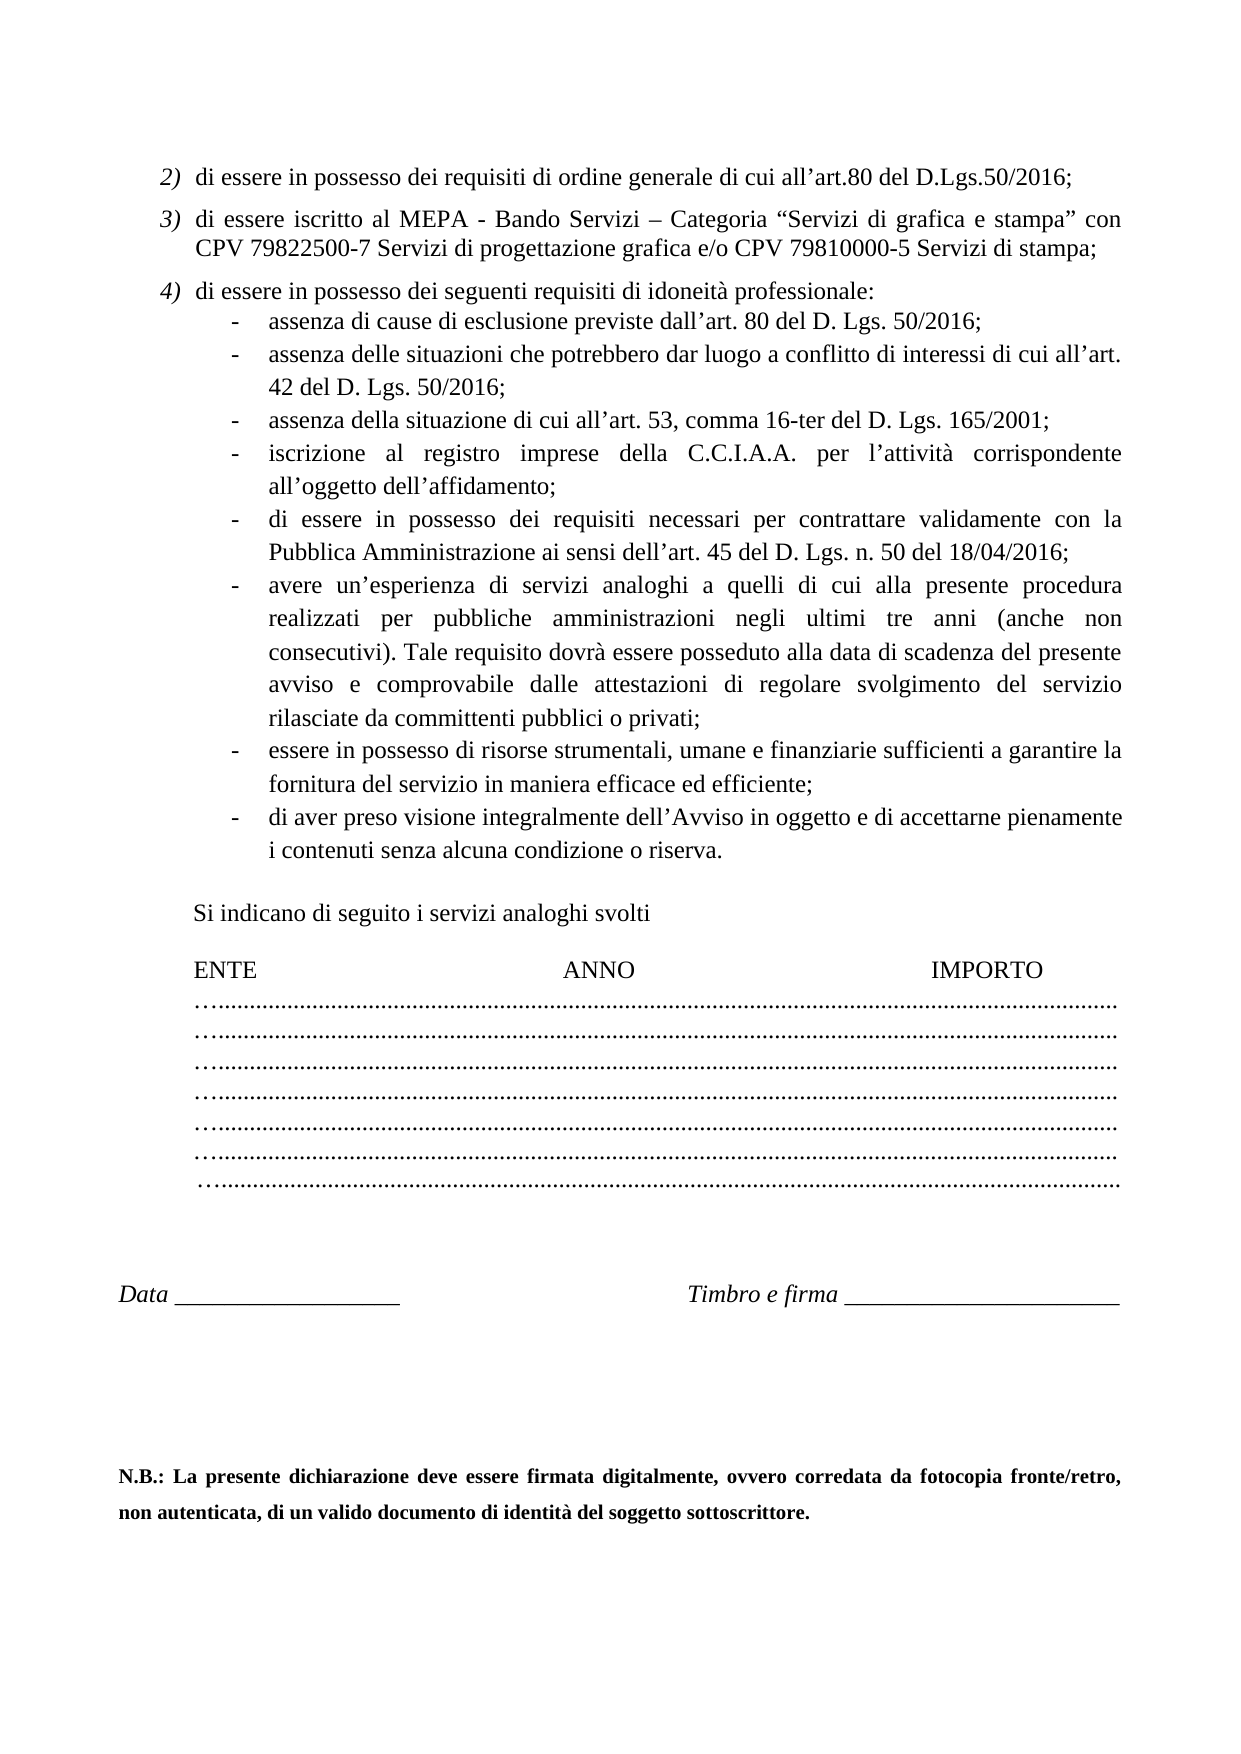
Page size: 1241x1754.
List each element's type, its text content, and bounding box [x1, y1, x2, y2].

text …................................................................................................................................................ [193, 1016, 1123, 1044]
list avere un’esperienza di servizi analoghi a quelli di cui alla presente procedura realizzati per pubbliche amministrazioni negli ultimi tre anni (anche non consecutivi). Tale requisito dovrà essere posseduto alla data di scadenza del presente avviso e comprovabile dalle attestazioni di regolare svolgimento del servizio rilasciate da committenti pubblici o privati; [231, 571, 1123, 731]
list di aver preso visione integralmente dell’Avviso in oggetto e di accettarne pienamente i contenuti senza alcuna condizione o riserva. [231, 802, 1123, 863]
text …................................................................................................................................................ [193, 1046, 1123, 1075]
text N.B.: La presente dichiarazione deve essere firmata digitalmente, ovvero corredata da fotocopia fronte/retro, non autenticata, di un valido documento di identità del soggetto sottoscrittore. [118, 1464, 1123, 1524]
list essere in possesso di risorse strumentali, umane e finanziarie sufficienti a garantire la fornitura del servizio in maniera efficace ed efficiente; [231, 736, 1123, 797]
list di essere in possesso dei requisiti necessari per contrattare validamente con la Pubblica Amministrazione ai sensi dell’art. 45 del D. Lgs. n. 50 del 18/04/2016; [231, 504, 1123, 566]
list iscrizione al registro imprese della C.C.I.A.A. per l’attività corrispondente all’oggetto dell’affidamento; [231, 438, 1123, 500]
text …................................................................................................................................................ …................................................................................................................................................ [118, 1137, 1123, 1193]
list di essere in possesso dei seguenti requisiti di idoneità professionale: [160, 276, 1123, 305]
list di essere iscritto al MEPA - Bando Servizi – Categoria “Servizi di grafica e stampa” con CPV 79822500-7 Servizi di progettazione grafica e/o CPV 79810000-5 Servizi di stampa; [160, 204, 1123, 262]
text …................................................................................................................................................ [193, 1076, 1123, 1105]
text Data __________________ Timbro e firma ______________________ [118, 1279, 1123, 1308]
text …................................................................................................................................................ [193, 985, 1123, 1014]
list assenza delle situazioni che potrebbero dar luogo a conflitto di interessi di cui all’art. 42 del D. Lgs. 50/2016; [231, 339, 1123, 401]
list assenza della situazione di cui all’art. 53, comma 16-ter del D. Lgs. 165/2001; [231, 405, 1123, 434]
list di essere in possesso dei requisiti di ordine generale di cui all’art.80 del D.Lgs.50/2016; [160, 162, 1123, 191]
text Si indicano di seguito i servizi analoghi svolti [193, 898, 1123, 927]
list assenza di cause di esclusione previste dall’art. 80 del D. Lgs. 50/2016; [231, 306, 1123, 335]
text ENTE ANNO IMPORTO [118, 955, 1123, 984]
text …................................................................................................................................................ [193, 1107, 1123, 1135]
